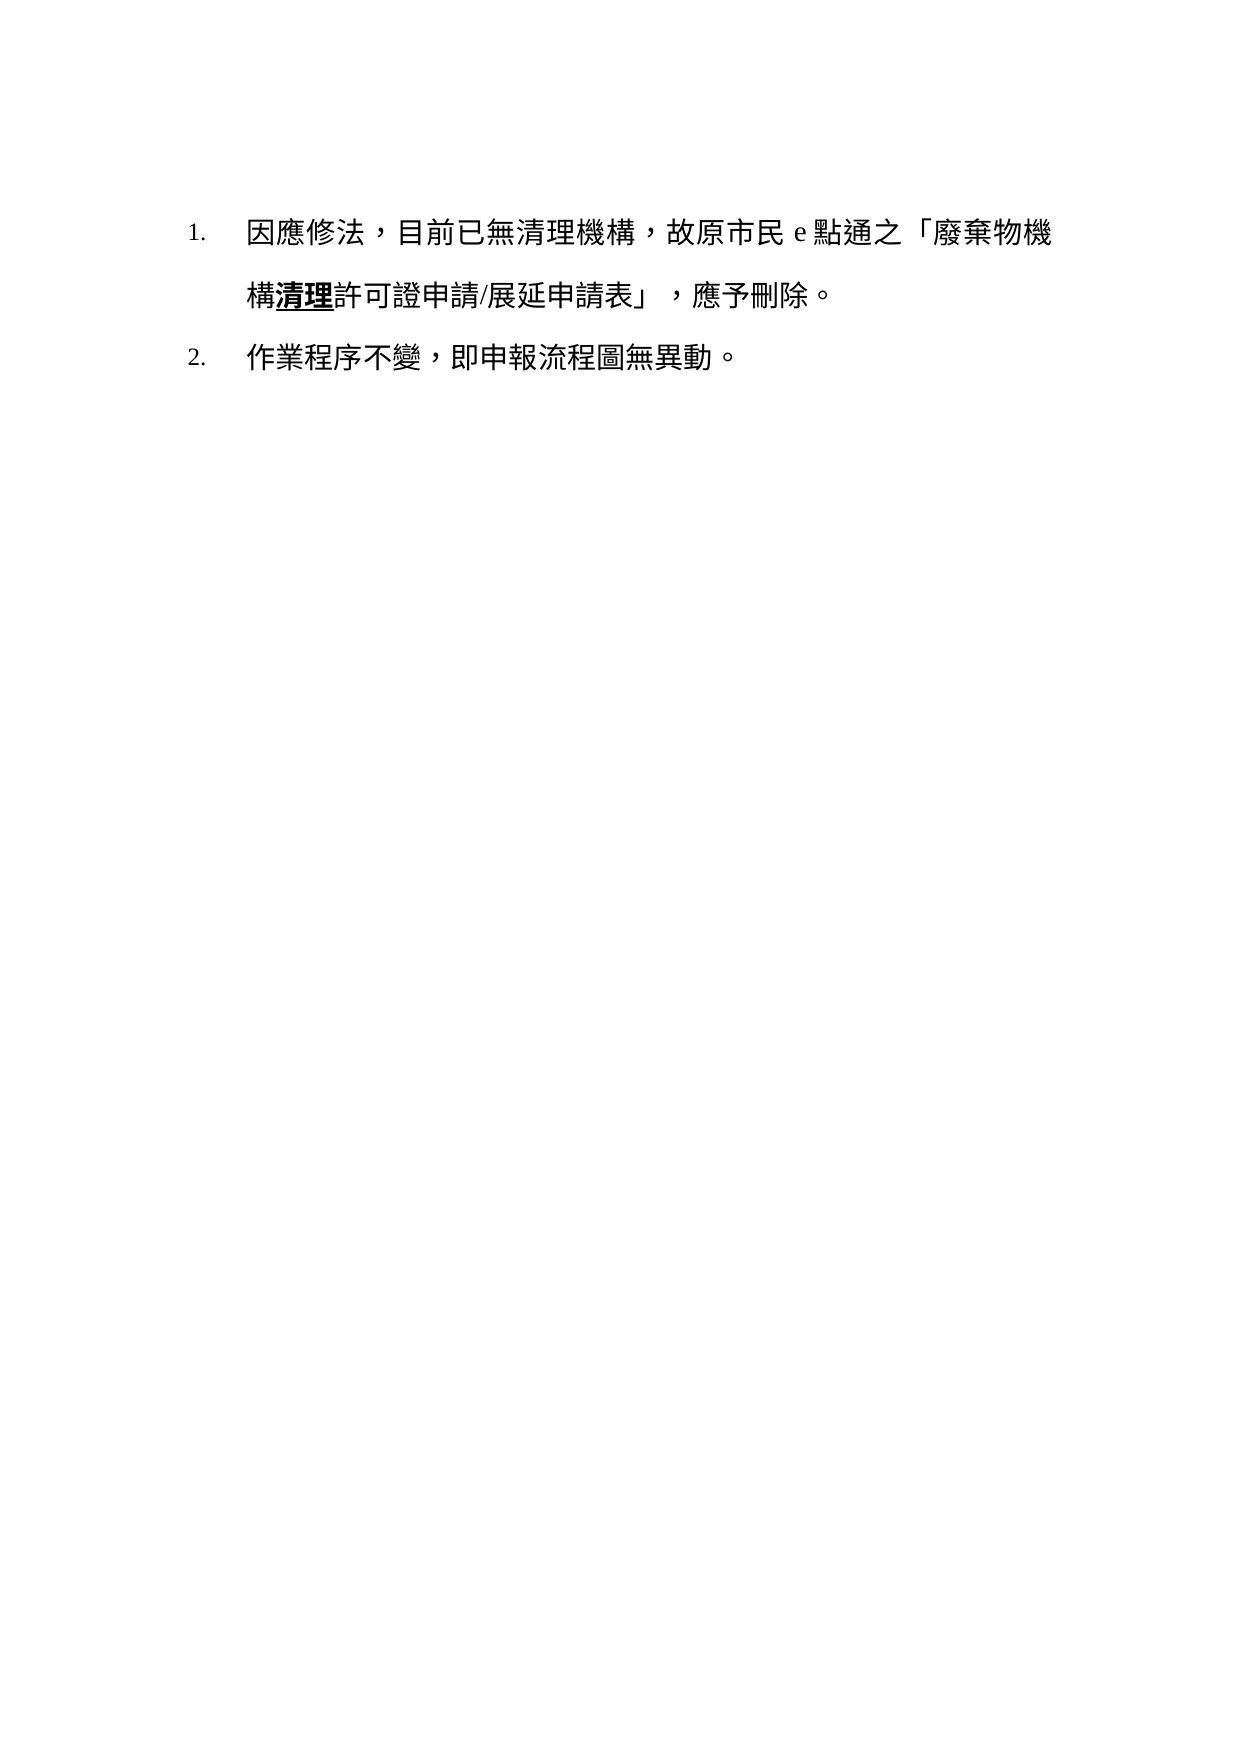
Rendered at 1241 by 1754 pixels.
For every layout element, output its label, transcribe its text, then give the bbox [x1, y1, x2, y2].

list 因應修法，目前已無清理機構，故原市民e點通之「廢棄物機構清理許可證申請/展延申請表」，應予刪除。 [187, 189, 1053, 314]
list 作業程序不變，即申報流程圖無異動。 [187, 314, 1053, 377]
